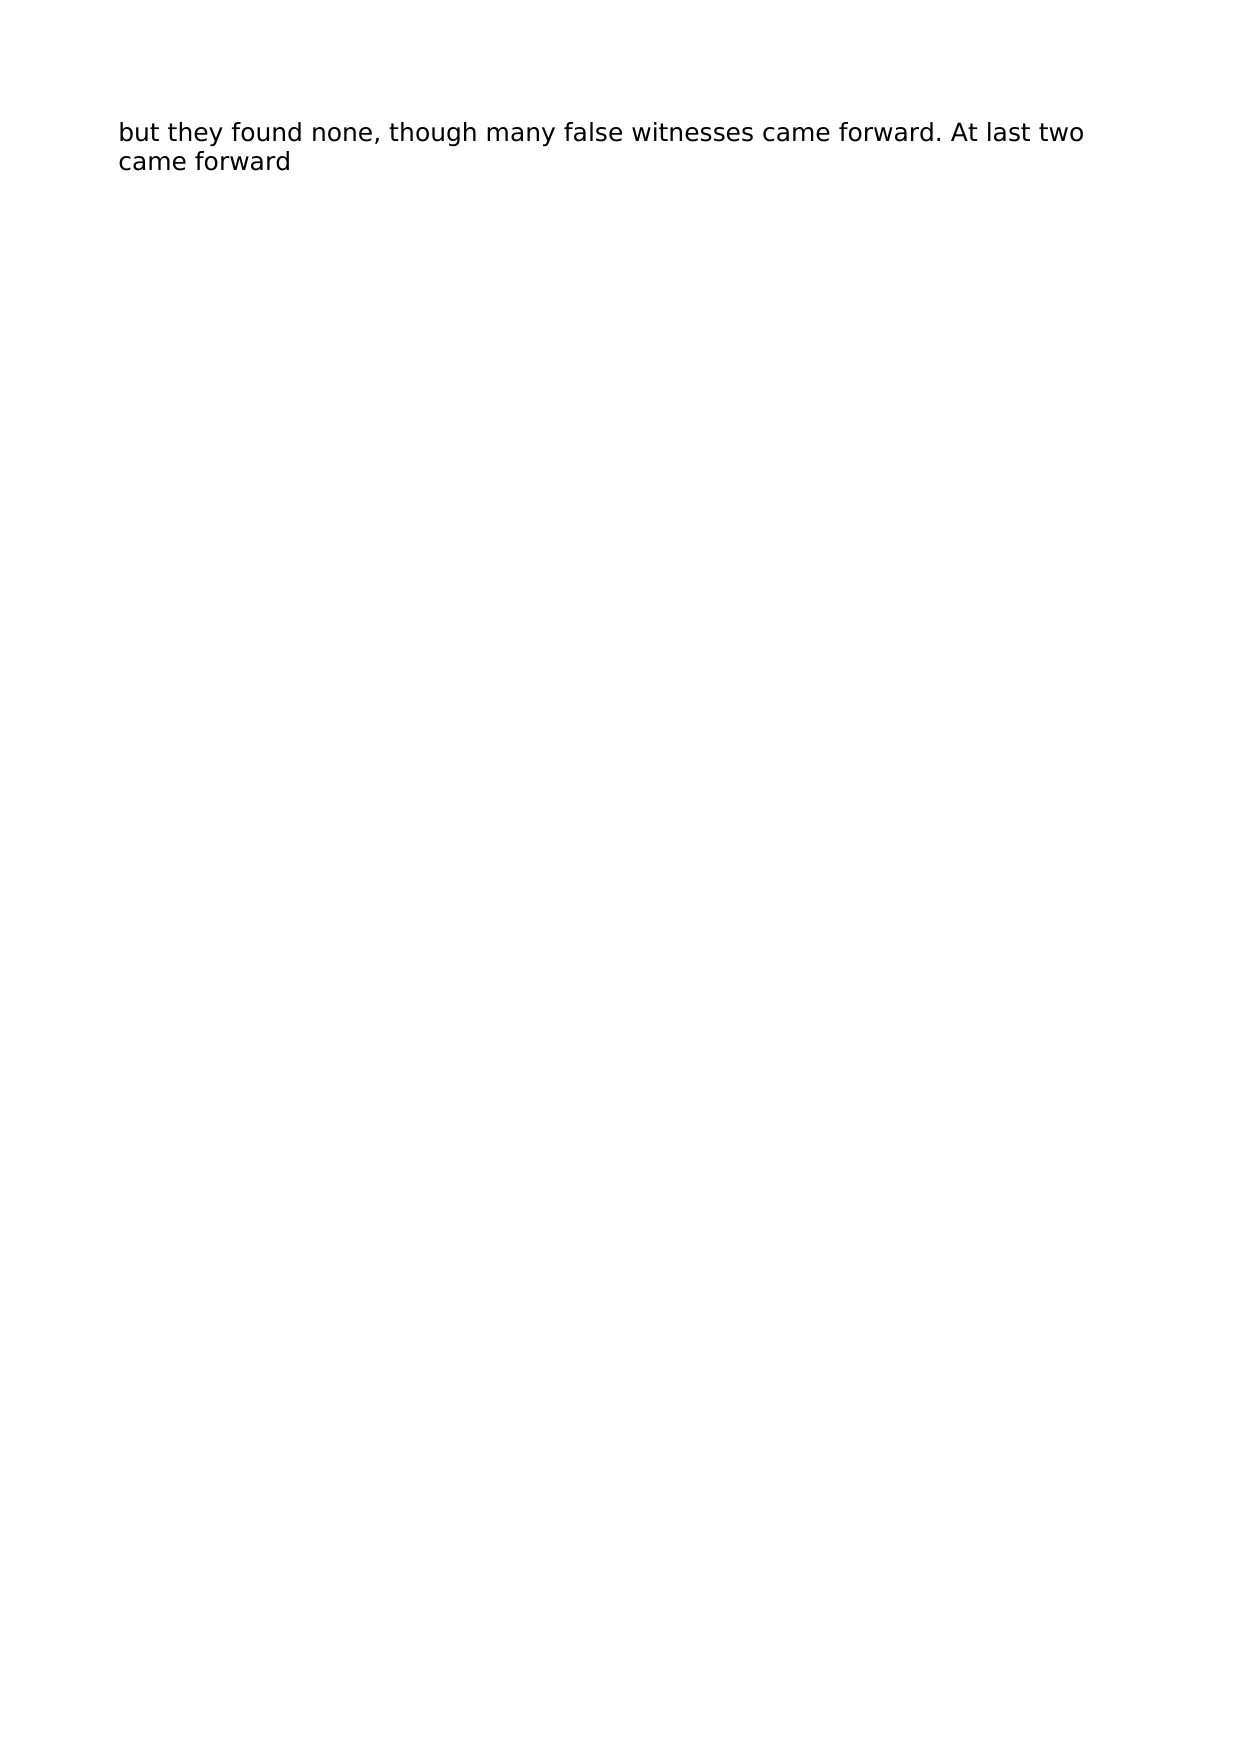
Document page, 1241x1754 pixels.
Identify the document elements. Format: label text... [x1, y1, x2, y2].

text but they found none, though many false witnesses came forward. At last two came forward [118, 118, 1122, 176]
